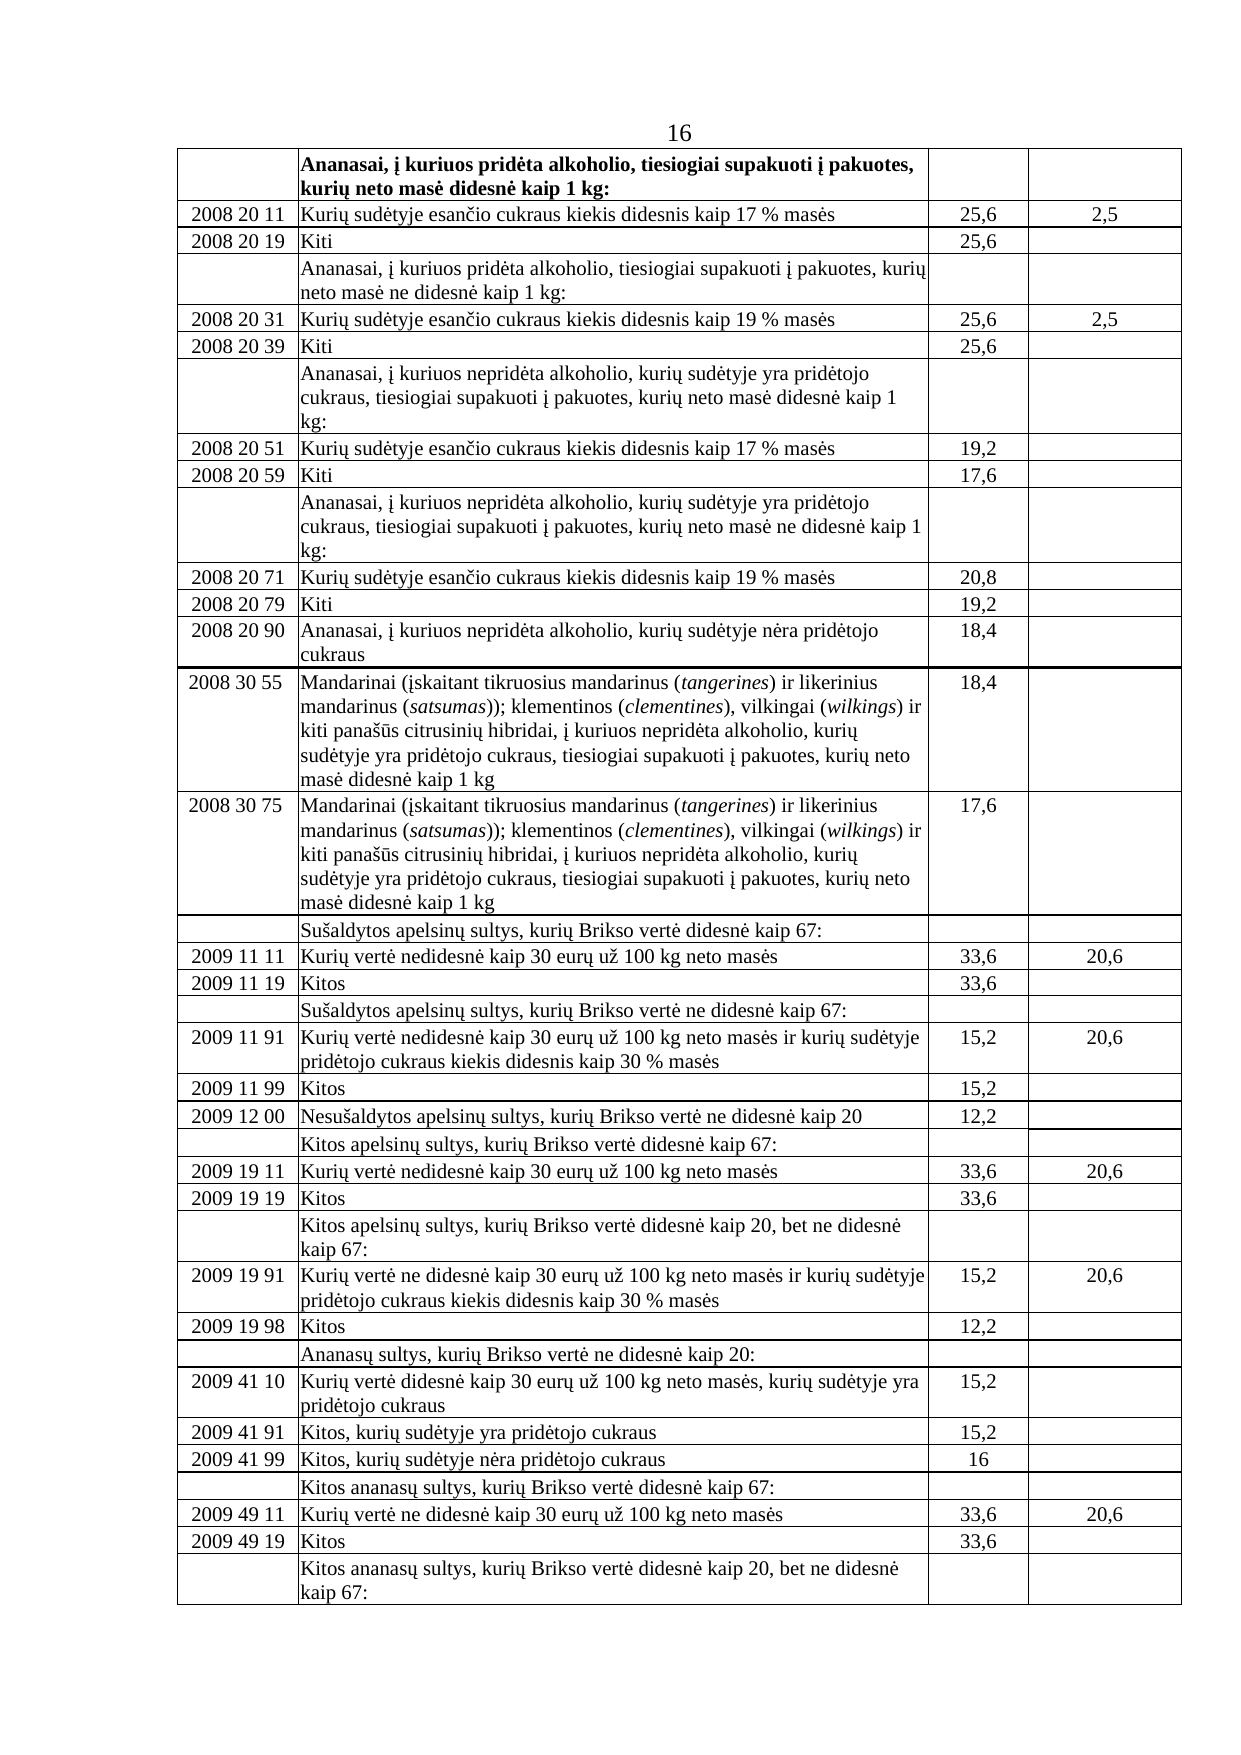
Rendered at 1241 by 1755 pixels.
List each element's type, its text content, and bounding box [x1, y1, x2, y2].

table_cell 2009 11 99 [178, 1074, 298, 1100]
table_cell 2008 20 59 [178, 461, 298, 487]
table_cell [178, 1473, 298, 1499]
table_cell 19,2 [929, 434, 1028, 460]
table_cell Ananasai, į kuriuos nepridėta alkoholio, kurių sudėtyje yra pridėtojo cukraus, tiesiogiai supakuoti į pakuotes, kurių neto masė ne didesnė kaip 1 kg: [299, 488, 928, 562]
table_cell [1029, 1130, 1181, 1156]
table_cell 16 [929, 1445, 1028, 1471]
table_cell 15,2 [929, 1418, 1028, 1444]
table_cell [1029, 916, 1181, 942]
table_cell [1029, 228, 1181, 253]
table_cell 33,6 [929, 970, 1028, 995]
table_cell 18,4 [929, 617, 1028, 666]
table_cell 2009 11 11 [178, 943, 298, 968]
table_cell 2008 20 39 [178, 332, 298, 358]
table_cell 2008 20 19 [178, 228, 298, 253]
table_cell [929, 1473, 1028, 1499]
table_cell Kitos apelsinų sultys, kurių Brikso vertė didesnė kaip 67: [299, 1129, 928, 1156]
table_cell 2009 19 91 [178, 1262, 298, 1312]
table_cell Ananasai, į kuriuos pridėta alkoholio, tiesiogiai supakuoti į pakuotes, kurių neto masė didesnė kaip 1 kg: [299, 149, 928, 199]
table_cell Sušaldytos apelsinų sultys, kurių Brikso vertė ne didesnė kaip 67: [299, 996, 928, 1022]
table_cell 20,6 [1029, 1023, 1181, 1073]
table_cell [1029, 669, 1181, 791]
table_cell 15,2 [929, 1023, 1028, 1073]
table_cell [1029, 792, 1181, 914]
table_cell 2008 20 90 [178, 617, 298, 666]
table_cell 2009 41 10 [178, 1368, 298, 1417]
table_cell Kurių vertė didesnė kaip 30 eurų už 100 kg neto masės, kurių sudėtyje yra pridėtojo cukraus [299, 1368, 928, 1417]
table_cell 19,2 [929, 590, 1028, 616]
table_cell Kitos, kurių sudėtyje nėra pridėtojo cukraus [299, 1445, 928, 1471]
table_cell [1029, 970, 1181, 995]
table_cell 33,6 [929, 1527, 1028, 1553]
table_cell [1029, 461, 1181, 487]
table_cell 25,6 [929, 228, 1028, 253]
table_cell Ananasai, į kuriuos nepridėta alkoholio, kurių sudėtyje nėra pridėtojo cukraus [299, 617, 928, 666]
table_cell [1029, 1211, 1181, 1261]
table_cell 2009 49 19 [178, 1527, 298, 1553]
table_cell [178, 916, 298, 942]
table_cell 2,5 [1029, 305, 1181, 331]
table_cell 33,6 [929, 1500, 1028, 1526]
table_cell [1029, 488, 1181, 562]
table_cell Mandarinai (įskaitant tikruosius mandarinus (tangerines) ir likerinius mandarinus (satsumas)); klementinos (clementines), vilkingai (wilkings) ir kiti panašūs citrusinių hibridai, į kuriuos nepridėta alkoholio, kurių sudėtyje yra pridėtojo cukraus, tiesiogiai supakuoti į pakuotes, kurių neto masė didesnė kaip 1 kg [299, 669, 928, 791]
table_cell 15,2 [929, 1368, 1028, 1417]
table_cell Kitos, kurių sudėtyje yra pridėtojo cukraus [299, 1418, 928, 1444]
table_cell Nesušaldytos apelsinų sultys, kurių Brikso vertė ne didesnė kaip 20 [299, 1102, 928, 1128]
table_cell 20,6 [1029, 943, 1181, 968]
table_cell Kitos [299, 1184, 928, 1210]
table_cell 15,2 [929, 1074, 1028, 1100]
table_cell Kurių sudėtyje esančio cukraus kiekis didesnis kaip 17 % masės [299, 434, 928, 460]
table_cell 2008 20 31 [178, 305, 298, 331]
table_cell 17,6 [929, 461, 1028, 487]
table_cell 2009 19 19 [178, 1184, 298, 1210]
table_cell [1029, 996, 1181, 1022]
table_cell [929, 488, 1028, 562]
table_cell 2009 19 11 [178, 1157, 298, 1183]
table_cell Kiti [299, 228, 928, 253]
table_cell 20,6 [1029, 1157, 1181, 1183]
table_cell 25,6 [929, 332, 1028, 358]
table_cell [178, 1211, 298, 1261]
table_cell 15,2 [929, 1262, 1028, 1312]
table_cell [1029, 254, 1181, 304]
table_cell [1029, 1368, 1181, 1417]
table_cell 2,5 [1029, 201, 1181, 226]
table_cell 2009 19 98 [178, 1313, 298, 1338]
table_cell 25,6 [929, 201, 1028, 226]
table_cell [1029, 1313, 1181, 1338]
table_cell [1029, 1473, 1181, 1499]
table_cell 2009 12 00 [178, 1102, 298, 1128]
table_cell Kiti [299, 590, 928, 616]
table_cell 20,8 [929, 563, 1028, 589]
table_cell 33,6 [929, 1184, 1028, 1210]
table_cell 2009 41 99 [178, 1445, 298, 1471]
table_cell 12,2 [929, 1102, 1028, 1128]
table_cell 2009 11 19 [178, 970, 298, 995]
table_cell 2009 49 11 [178, 1500, 298, 1526]
table_cell 12,2 [929, 1313, 1028, 1338]
table_cell Ananasų sultys, kurių Brikso vertė ne didesnė kaip 20: [299, 1341, 928, 1366]
table_cell Kitos [299, 1074, 928, 1100]
table_cell [929, 149, 1028, 199]
table_cell 2008 20 11 [178, 201, 298, 226]
table_cell Kitos [299, 970, 928, 995]
table_cell [178, 996, 298, 1022]
table_cell Kitos ananasų sultys, kurių Brikso vertė didesnė kaip 20, bet ne didesnė kaip 67: [299, 1554, 928, 1604]
table_cell Sušaldytos apelsinų sultys, kurių Brikso vertė didesnė kaip 67: [299, 916, 928, 942]
table_cell 2009 11 91 [178, 1023, 298, 1073]
table_cell [929, 1211, 1028, 1261]
table_cell [929, 1554, 1028, 1604]
table_cell [1029, 332, 1181, 358]
table_cell 2008 30 55 [178, 669, 298, 791]
table_cell 33,6 [929, 1157, 1028, 1183]
table_cell Kitos ananasų sultys, kurių Brikso vertė didesnė kaip 67: [299, 1473, 928, 1499]
table_cell [929, 254, 1028, 304]
table_cell [1029, 149, 1181, 199]
table_cell 18,4 [929, 669, 1028, 791]
table_cell [1029, 590, 1181, 616]
table_cell Kitos [299, 1527, 928, 1553]
table_cell [1029, 563, 1181, 589]
table_cell 2008 20 71 [178, 563, 298, 589]
table_cell Kurių vertė ne didesnė kaip 30 eurų už 100 kg neto masės ir kurių sudėtyje pridėtojo cukraus kiekis didesnis kaip 30 % masės [299, 1262, 928, 1312]
table_cell 17,6 [929, 792, 1028, 914]
table_cell Kurių vertė nedidesnė kaip 30 eurų už 100 kg neto masės ir kurių sudėtyje pridėtojo cukraus kiekis didesnis kaip 30 % masės [299, 1023, 928, 1073]
table_cell 2008 20 51 [178, 434, 298, 460]
table_cell [1029, 1184, 1181, 1210]
table_cell Kurių vertė nedidesnė kaip 30 eurų už 100 kg neto masės [299, 1157, 928, 1183]
table_cell [178, 488, 298, 562]
table_cell 20,6 [1029, 1262, 1181, 1312]
table_cell Ananasai, į kuriuos nepridėta alkoholio, kurių sudėtyje yra pridėtojo cukraus, tiesiogiai supakuoti į pakuotes, kurių neto masė didesnė kaip 1 kg: [299, 359, 928, 433]
table_cell [929, 1129, 1028, 1156]
table_cell 33,6 [929, 943, 1028, 968]
table_cell Kurių sudėtyje esančio cukraus kiekis didesnis kaip 19 % masės [299, 563, 928, 589]
table_cell Kurių vertė nedidesnė kaip 30 eurų už 100 kg neto masės [299, 943, 928, 968]
table_cell [178, 1341, 298, 1366]
table_cell [1029, 1341, 1181, 1366]
table_cell [1029, 434, 1181, 460]
table_cell [178, 1554, 298, 1604]
table_cell 2008 20 79 [178, 590, 298, 616]
table_cell 2009 41 91 [178, 1418, 298, 1444]
table_cell Kurių sudėtyje esančio cukraus kiekis didesnis kaip 17 % masės [299, 201, 928, 226]
table_cell [178, 254, 298, 304]
table_cell Kiti [299, 332, 928, 358]
table_cell [929, 359, 1028, 433]
table_cell 20,6 [1029, 1500, 1181, 1526]
table_cell 2008 30 75 [178, 792, 298, 914]
table_cell [1029, 1418, 1181, 1444]
table_cell Kiti [299, 461, 928, 487]
table_cell Ananasai, į kuriuos pridėta alkoholio, tiesiogiai supakuoti į pakuotes, kurių neto masė ne didesnė kaip 1 kg: [299, 254, 928, 304]
table_cell [929, 1341, 1028, 1366]
table_cell [1029, 1074, 1181, 1100]
table_cell [1029, 617, 1181, 666]
table_cell 25,6 [929, 305, 1028, 331]
table_cell [1029, 1554, 1181, 1604]
table_cell [1029, 1527, 1181, 1553]
table_cell Kitos apelsinų sultys, kurių Brikso vertė didesnė kaip 20, bet ne didesnė kaip 67: [299, 1211, 928, 1261]
table_cell [1029, 1445, 1181, 1471]
table_cell [929, 996, 1028, 1022]
table_cell Mandarinai (įskaitant tikruosius mandarinus (tangerines) ir likerinius mandarinus (satsumas)); klementinos (clementines), vilkingai (wilkings) ir kiti panašūs citrusinių hibridai, į kuriuos nepridėta alkoholio, kurių sudėtyje yra pridėtojo cukraus, tiesiogiai supakuoti į pakuotes, kurių neto masė didesnė kaip 1 kg [299, 792, 928, 914]
table_cell [929, 916, 1028, 942]
table_cell Kurių vertė ne didesnė kaip 30 eurų už 100 kg neto masės [299, 1500, 928, 1526]
table_cell Kurių sudėtyje esančio cukraus kiekis didesnis kaip 19 % masės [299, 305, 928, 331]
table_cell [178, 359, 298, 433]
table_cell [1029, 1102, 1181, 1128]
table_cell Kitos [299, 1313, 928, 1338]
table_cell [178, 1129, 298, 1156]
table_cell [178, 149, 298, 199]
table_cell [1029, 359, 1181, 433]
